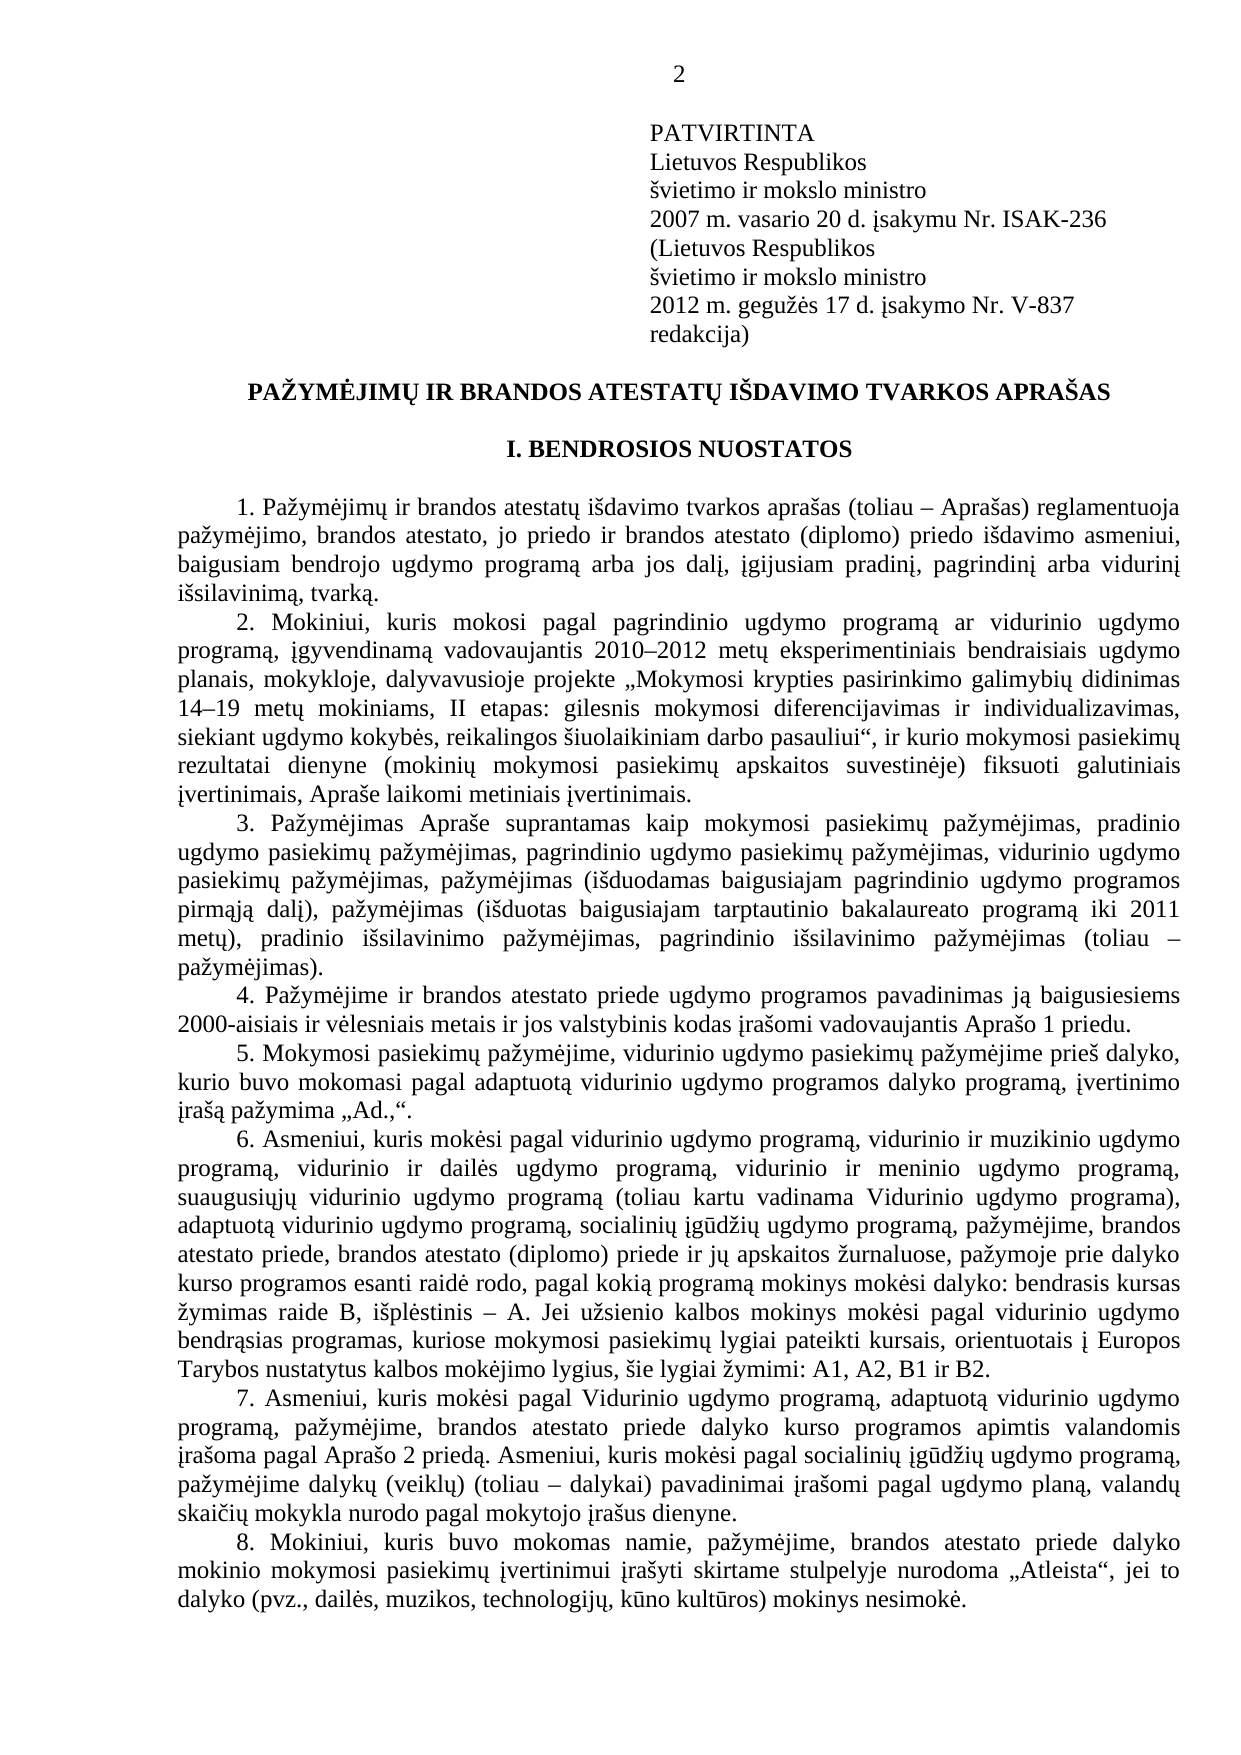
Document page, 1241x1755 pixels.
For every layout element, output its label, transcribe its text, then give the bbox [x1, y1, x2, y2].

text 2012 m. gegužės 17 d. įsakymo Nr. V-837 [649, 291, 1181, 319]
text (Lietuvos Respublikos [649, 233, 1181, 262]
text PAŽYMĖJIMŲ IR BRANDOS ATESTATŲ IŠDAVIMO TVARKOS APRAŠAS [177, 377, 1181, 406]
text švietimo ir mokslo ministro [649, 262, 1181, 291]
text 2007 m. vasario 20 d. įsakymu Nr. ISAK-236 [649, 204, 1181, 233]
text 6. Asmeniui, kuris mokėsi pagal vidurinio ugdymo programą, vidurinio ir muzikinio ugdymo programą, vidurinio ir dailės ugdymo programą, vidurinio ir meninio ugdymo programą, suaugusiųjų vidurinio ugdymo programą (toliau kartu vadinama Vidurinio ugdymo programa), adaptuotą vidurinio ugdymo programą, socialinių įgūdžių ugdymo programą, pažymėjime, brandos atestato priede, brandos atestato (diplomo) priede ir jų apskaitos žurnaluose, pažymoje prie dalyko kurso programos esanti raidė rodo, pagal kokią programą mokinys mokėsi dalyko: bendrasis kursas žymimas raide B, išplėstinis – A. Jei užsienio kalbos mokinys mokėsi pagal vidurinio ugdymo bendrąsias programas, kuriose mokymosi pasiekimų lygiai pateikti kursais, orientuotais į Europos Tarybos nustatytus kalbos mokėjimo lygius, šie lygiai žymimi: A1, A2, B1 ir B2. [177, 1124, 1181, 1383]
text 7. Asmeniui, kuris mokėsi pagal Vidurinio ugdymo programą, adaptuotą vidurinio ugdymo programą, pažymėjime, brandos atestato priede dalyko kurso programos apimtis valandomis įrašoma pagal Aprašo 2 priedą. Asmeniui, kuris mokėsi pagal socialinių įgūdžių ugdymo programą, pažymėjime dalykų (veiklų) (toliau – dalykai) pavadinimai įrašomi pagal ugdymo planą, valandų skaičių mokykla nurodo pagal mokytojo įrašus dienyne. [177, 1383, 1181, 1527]
text 8. Mokiniui, kuris buvo mokomas namie, pažymėjime, brandos atestato priede dalyko mokinio mokymosi pasiekimų įvertinimui įrašyti skirtame stulpelyje nurodoma „Atleista“, jei to dalyko (pvz., dailės, muzikos, technologijų, kūno kultūros) mokinys nesimokė. [177, 1527, 1181, 1613]
text 5. Mokymosi pasiekimų pažymėjime, vidurinio ugdymo pasiekimų pažymėjime prieš dalyko, kurio buvo mokomasi pagal adaptuotą vidurinio ugdymo programos dalyko programą, įvertinimo įrašą pažymima „Ad.,“. [177, 1038, 1181, 1124]
text 2. Mokiniui, kuris mokosi pagal pagrindinio ugdymo programą ar vidurinio ugdymo programą, įgyvendinamą vadovaujantis 2010–2012 metų eksperimentiniais bendraisiais ugdymo planais, mokykloje, dalyvavusioje projekte „Mokymosi krypties pasirinkimo galimybių didinimas 14–19 metų mokiniams, II etapas: gilesnis mokymosi diferencijavimas ir individualizavimas, siekiant ugdymo kokybės, reikalingos šiuolaikiniam darbo pasauliui“, ir kurio mokymosi pasiekimų rezultatai dienyne (mokinių mokymosi pasiekimų apskaitos suvestinėje) fiksuoti galutiniais įvertinimais, Apraše laikomi metiniais įvertinimais. [177, 607, 1181, 808]
text I. BENDROSIOS NUOSTATOS [177, 434, 1181, 463]
text 3. Pažymėjimas Apraše suprantamas kaip mokymosi pasiekimų pažymėjimas, pradinio ugdymo pasiekimų pažymėjimas, pagrindinio ugdymo pasiekimų pažymėjimas, vidurinio ugdymo pasiekimų pažymėjimas, pažymėjimas (išduodamas baigusiajam pagrindinio ugdymo programos pirmąją dalį), pažymėjimas (išduotas baigusiajam tarptautinio bakalaureato programą iki 2011 metų), pradinio išsilavinimo pažymėjimas, pagrindinio išsilavinimo pažymėjimas (toliau – pažymėjimas). [177, 808, 1181, 981]
text švietimo ir mokslo ministro [649, 176, 1181, 204]
text 1. Pažymėjimų ir brandos atestatų išdavimo tvarkos aprašas (toliau – Aprašas) reglamentuoja pažymėjimo, brandos atestato, jo priedo ir brandos atestato (diplomo) priedo išdavimo asmeniui, baigusiam bendrojo ugdymo programą arba jos dalį, įgijusiam pradinį, pagrindinį arba vidurinį išsilavinimą, tvarką. [177, 492, 1181, 607]
text PATVIRTINTA [649, 118, 1181, 147]
text 4. Pažymėjime ir brandos atestato priede ugdymo programos pavadinimas ją baigusiesiems 2000-aisiais ir vėlesniais metais ir jos valstybinis kodas įrašomi vadovaujantis Aprašo 1 priedu. [177, 981, 1181, 1038]
text Lietuvos Respublikos [649, 147, 1181, 176]
text redakcija) [649, 319, 1181, 348]
